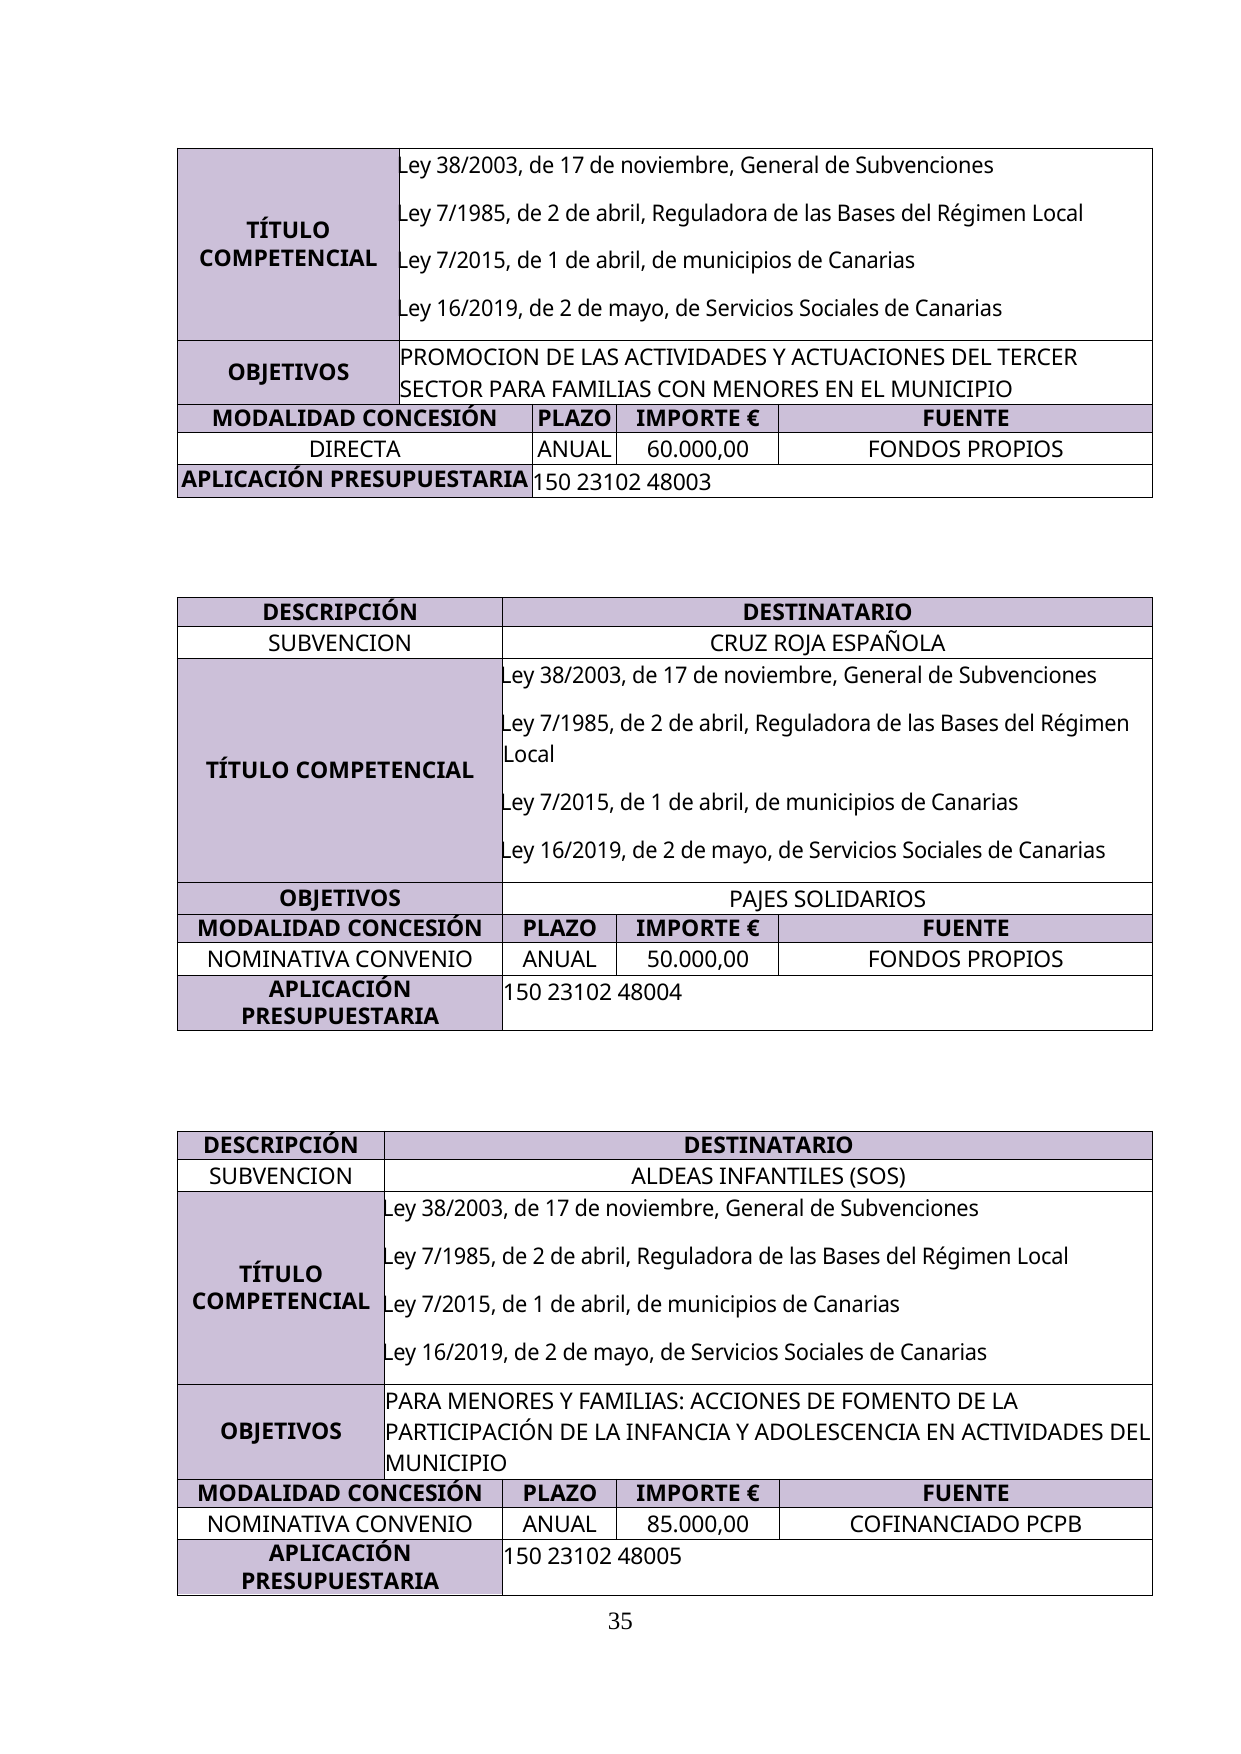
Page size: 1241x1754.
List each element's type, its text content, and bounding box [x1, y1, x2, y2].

table_cell PARA MENORES Y FAMILIAS: ACCIONES DE FOMENTO DE LA PARTICIPACIÓN DE LA INFANCIA Y ADOLESCENCIA EN ACTIVIDADES DEL MUNICIPIO [385, 1385, 1152, 1479]
table_cell FONDOS PROPIOS [779, 943, 1152, 974]
table_cell PLAZO [533, 405, 616, 432]
table_cell 85.000,00 [617, 1508, 779, 1539]
table_cell 50.000,00 [617, 943, 778, 974]
table_cell FUENTE [779, 405, 1152, 432]
table_cell APLICACIÓN PRESUPUESTARIA [178, 1540, 502, 1594]
table_cell PLAZO [503, 915, 616, 942]
table_cell IMPORTE € [617, 405, 778, 432]
table_cell PAJES SOLIDARIOS [503, 883, 1152, 914]
table_cell ALDEAS INFANTILES (SOS) [385, 1160, 1152, 1191]
table_cell IMPORTE € [617, 1480, 779, 1507]
table_cell Ley 38/2003, de 17 de noviembre, General de Subvenciones Ley 7/1985, de 2 de abril, Reguladora de las Bases del Régimen Local Ley 7/2015, de 1 de abril, de municipios de Canarias Ley 16/2019, de 2 de mayo, de Servicios Sociales de Canarias [400, 149, 1152, 340]
table_cell 150 23102 48005 [503, 1540, 1152, 1594]
table_cell MODALIDAD CONCESIÓN [178, 405, 532, 432]
table_cell Ley 38/2003, de 17 de noviembre, General de Subvenciones Ley 7/1985, de 2 de abril, Reguladora de las Bases del Régimen Local Ley 7/2015, de 1 de abril, de municipios de Canarias Ley 16/2019, de 2 de mayo, de Servicios Sociales de Canarias [503, 659, 1152, 882]
table_cell TÍTULO COMPETENCIAL [178, 149, 399, 340]
table_cell 150 23102 48003 [533, 465, 1152, 497]
table_cell APLICACIÓN PRESUPUESTARIA [178, 976, 502, 1030]
table_cell OBJETIVOS [178, 883, 502, 914]
table_cell OBJETIVOS [178, 341, 399, 404]
table_cell SUBVENCION [178, 627, 502, 658]
table_cell PLAZO [503, 1480, 616, 1507]
table_header DESTINATARIO [385, 1132, 1152, 1159]
table_cell FONDOS PROPIOS [779, 433, 1152, 464]
table_cell CRUZ ROJA ESPAÑOLA [503, 627, 1152, 658]
table_cell TÍTULO COMPETENCIAL [178, 659, 502, 882]
table_cell ANUAL [533, 433, 616, 464]
table_cell PROMOCION DE LAS ACTIVIDADES Y ACTUACIONES DEL TERCER SECTOR PARA FAMILIAS CON MENORES EN EL MUNICIPIO [400, 341, 1152, 404]
table_cell Ley 38/2003, de 17 de noviembre, General de Subvenciones Ley 7/1985, de 2 de abril, Reguladora de las Bases del Régimen Local Ley 7/2015, de 1 de abril, de municipios de Canarias Ley 16/2019, de 2 de mayo, de Servicios Sociales de Canarias [385, 1192, 1152, 1384]
table_cell COFINANCIADO PCPB [780, 1508, 1152, 1539]
table_cell MODALIDAD CONCESIÓN [178, 915, 502, 942]
table_cell TÍTULO COMPETENCIAL [178, 1192, 384, 1384]
table_cell SUBVENCION [178, 1160, 384, 1191]
table_cell IMPORTE € [617, 915, 778, 942]
table_cell DIRECTA [178, 433, 532, 464]
table_cell APLICACIÓN PRESUPUESTARIA [178, 465, 532, 497]
table_cell 60.000,00 [617, 433, 778, 464]
table_cell OBJETIVOS [178, 1385, 384, 1479]
table_cell MODALIDAD CONCESIÓN [178, 1480, 502, 1507]
table_header DESTINATARIO [503, 598, 1152, 626]
table_cell FUENTE [779, 915, 1152, 942]
table_header DESCRIPCIÓN [178, 598, 502, 626]
table_cell FUENTE [780, 1480, 1152, 1507]
table_cell NOMINATIVA CONVENIO [178, 1508, 502, 1539]
table_cell 150 23102 48004 [503, 976, 1152, 1030]
table_header DESCRIPCIÓN [178, 1132, 384, 1159]
table_cell ANUAL [503, 1508, 616, 1539]
table_cell NOMINATIVA CONVENIO [178, 943, 502, 974]
table_cell ANUAL [503, 943, 616, 974]
